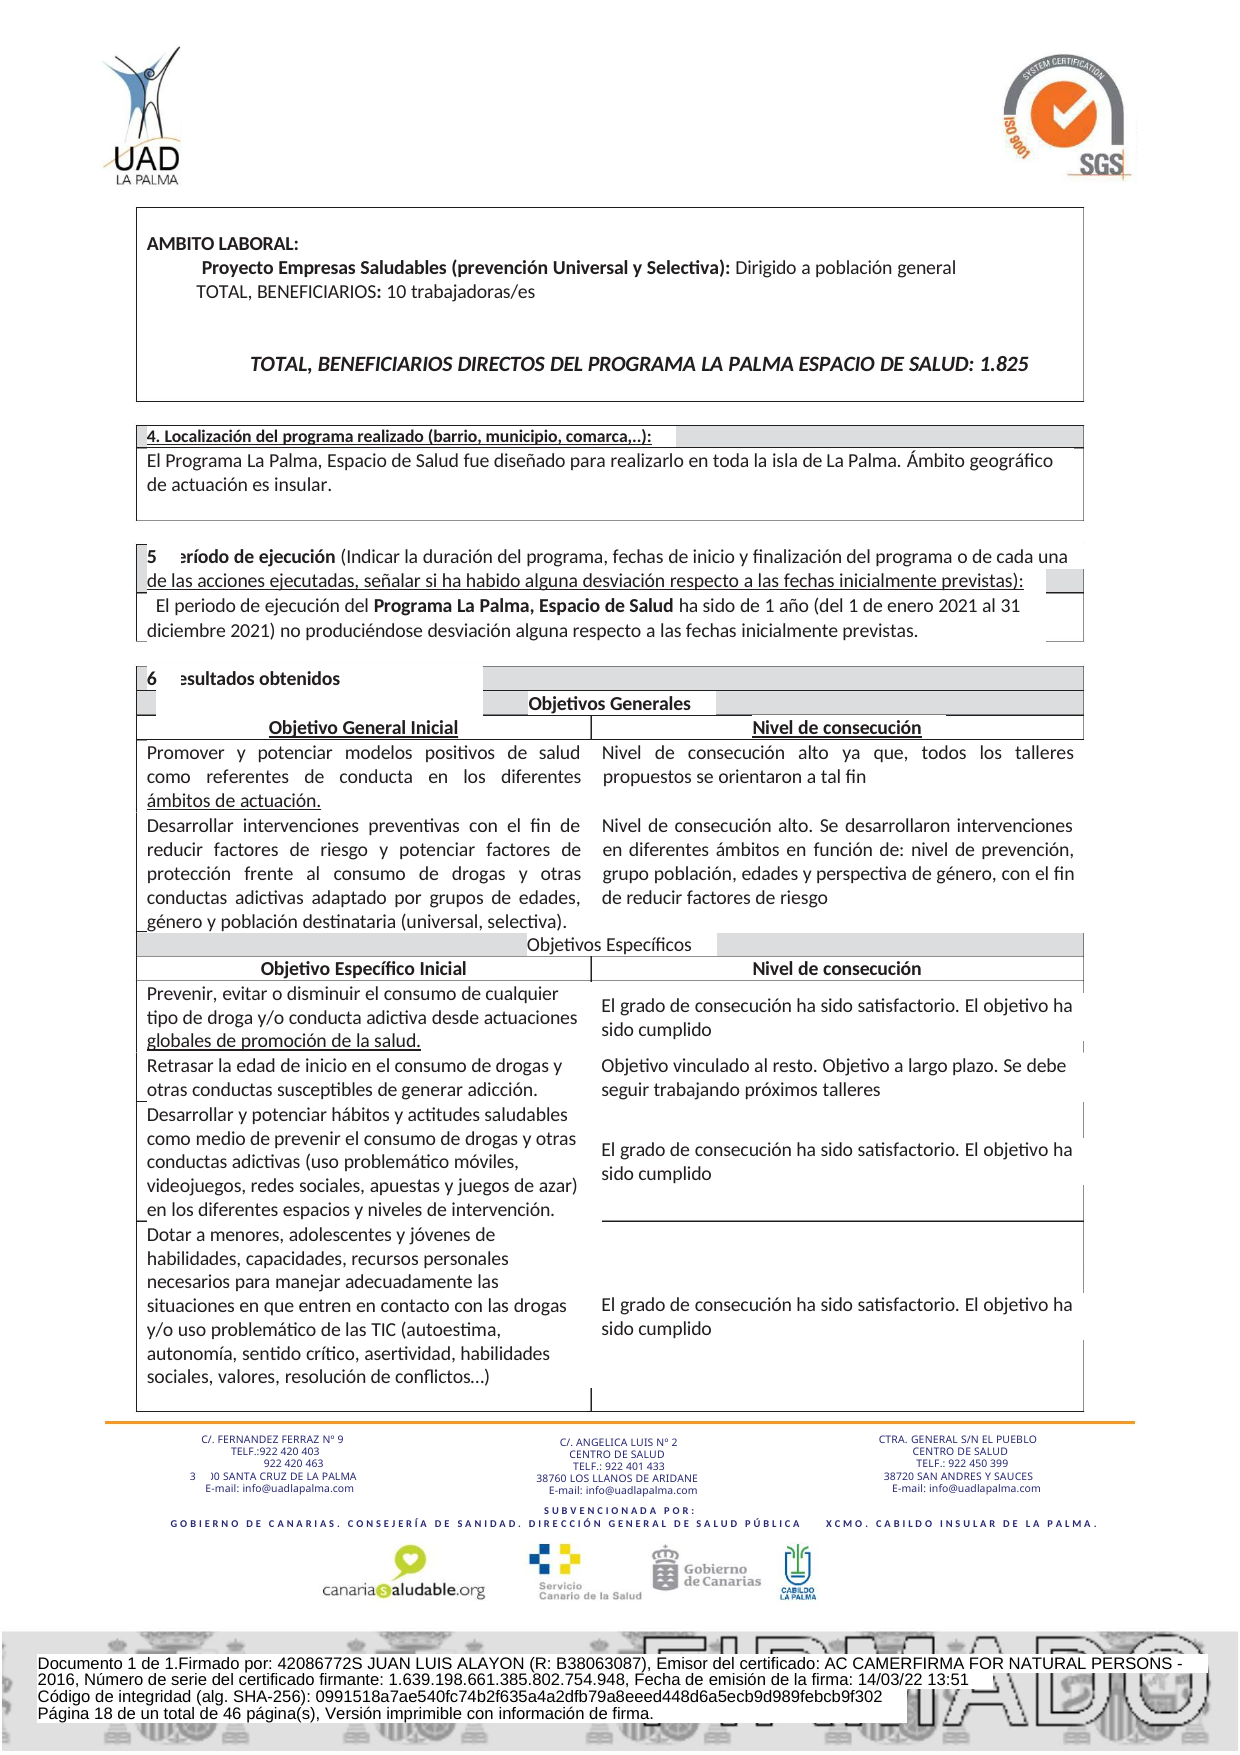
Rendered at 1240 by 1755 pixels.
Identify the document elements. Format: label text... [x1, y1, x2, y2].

text El grado de consecución ha sido satisfactorio. El objetivo ha [601, 993, 1095, 1017]
text como referentes de conducta en los diferentes propuestos se orientaron a tal fin [147, 765, 1097, 788]
text G O B I E R N O D E C A N A R I A S . C O N S E J E R Í A D E S A N I D A D . D I R E C C I Ó N G E N E R A L D E S A L U D P Ú B L I C A [170, 1517, 821, 1530]
text necesarios para manejar adecuadamente las [147, 1270, 602, 1293]
text autonomía, sentido crítico, asertividad, habilidades [147, 1341, 602, 1365]
text Proyecto Empresas Saludables (prevención Universal y Selectiva): Dirigido a población general [202, 256, 979, 279]
text diciembre 2021) no produciéndose desviación alguna respecto a las fechas inicialmente previstas. [147, 618, 1046, 642]
text TOTAL, BENEFICIARIOS DIRECTOS DEL PROGRAMA LA PALMA ESPACIO DE SALUD: 1.825 [250, 350, 1049, 376]
text conductas adictivas (uso problemático móviles, [147, 1150, 602, 1174]
text Nivel de consecución [752, 715, 946, 739]
text CENTRO DE SALUD [912, 1446, 1067, 1458]
text El grado de consecución ha sido satisfactorio. El objetivo ha [602, 1138, 1095, 1161]
text El periodo de ejecución del Programa La Palma, Espacio de Salud ha sido de 1 año (del 1 de enero 2021 al 31 [156, 593, 1046, 618]
text El grado de consecución ha sido satisfactorio. El objetivo ha [601, 1293, 1095, 1316]
text TELF.:922 420 403 [231, 1446, 375, 1458]
text C/. ANGELICA LUIS Nº 2 [559, 1436, 699, 1448]
text S U B V E N C I O N A D A P O R : [544, 1504, 716, 1517]
text Desarrollar y potenciar hábitos y actitudes saludables [147, 1103, 602, 1126]
text C/. FERNANDEZ FERRAZ Nº 9 [201, 1433, 375, 1446]
text 016, Número de serie del certificado firmante: 1.639.198.661.385.802.754.948, Fecha de emisión de la firma: 14/03/22 13:51 [47, 1673, 993, 1689]
text Desarrollar intervenciones preventivas con el fin de Nivel de consecución alto. Se desarrollaron intervenciones [147, 813, 1097, 837]
text 38720 SAN ANDRES Y SAUCES [884, 1470, 1067, 1482]
text de actuación es insular. [147, 473, 1074, 496]
text Código de integridad (alg. SHA-256): 0991518a7ae540fc74b2f635a4a2dfb79a8eeed448d6a5ecb9d989febcb9f302 [37, 1688, 907, 1706]
text El Programa La Palma, Espacio de Salud fue diseñado para realizarlo en toda la isla de La Palma. Ámbito geográfico [147, 448, 1074, 472]
text . Resultados obtenidos [181, 666, 483, 690]
text Nivel de consecución [752, 957, 946, 980]
text Objetivo vinculado al resto. Objetivo a largo plazo. Se debe [602, 1053, 1090, 1077]
text TOTAL, BENEFICIARIOS: 10 trabajadoras/es [196, 279, 560, 303]
text Retrasar la edad de inicio en el consumo de drogas y [147, 1053, 602, 1077]
text Prevenir, evitar o disminuir el consumo de cualquier [147, 982, 601, 1005]
text Página 18 de un total de 46 página(s), Versión imprimible con información de firma. [37, 1706, 907, 1723]
text en los diferentes espacios y niveles de intervención. [147, 1198, 602, 1221]
text Dotar a menores, adolescentes y jóvenes de [147, 1222, 602, 1246]
text y/o uso problemático de las TIC (autoestima, [147, 1317, 602, 1341]
text 38760 LOS LLANOS DE ARIDANE [536, 1473, 729, 1485]
text 4. Localización del programa realizado (barrio, municipio, comarca,..): [147, 426, 676, 447]
text conductas adictivas adaptado por grupos de edades, de reducir factores de riesgo [147, 886, 1097, 909]
text sociales, valores, resolución de conflictos…) [147, 1365, 602, 1388]
text otras conductas susceptibles de generar adicción. [147, 1078, 602, 1102]
text habilidades, capacidades, recursos personales [147, 1246, 602, 1270]
text TELF.: 922 401 433 [573, 1461, 699, 1473]
text sido cumplido [602, 1161, 1095, 1185]
text 5 [147, 544, 181, 569]
text Objetivos Específicos [527, 933, 717, 956]
text género y población destinataria (universal, selectiva). [147, 909, 1097, 933]
text Objetivo Específico Inicial [261, 957, 491, 980]
text protección frente al consumo de drogas y otras grupo población, edades y perspectiva de género, con el fin [147, 862, 1097, 885]
text seguir trabajando próximos talleres [602, 1078, 1090, 1102]
text CTRA. GENERAL S/N EL PUEBLO [878, 1433, 1073, 1446]
text situaciones en que entren en contacto con las drogas [147, 1294, 601, 1317]
text ámbitos de actuación. [147, 788, 1097, 812]
text globales de promoción de la salud. [147, 1029, 601, 1053]
text E X C M O . C A B I L D O I N S U L A R D E L A P A L M A . [825, 1517, 1120, 1530]
text . Período de ejecución (Indicar la duración del programa, fechas de inicio y finalización del programa o de cada una [181, 544, 1089, 569]
text sido cumplido [601, 1017, 1095, 1041]
text Objetivo General Inicial [268, 715, 483, 739]
text AMBITO LABORAL: [147, 232, 979, 256]
text Documento 1 de 1.Firmado por: 42086772S JUAN LUIS ALAYON (R: B38063087), Emisor del certificado: AC CAMERFIRMA FOR NATURAL PERSONS - [37, 1654, 1208, 1673]
text como medio de prevenir el consumo de drogas y otras [147, 1126, 602, 1150]
text CENTRO DE SALUD [569, 1448, 699, 1460]
text E-mail: info@uadlapalma.com [205, 1482, 388, 1494]
text E-mail: info@uadlapalma.com [892, 1482, 1067, 1494]
text Objetivos Generales [528, 691, 716, 715]
text Promover y potenciar modelos positivos de salud Nivel de consecución alto ya que, todos los talleres [147, 740, 1097, 764]
text 3 [189, 1470, 211, 1482]
text videojuegos, redes sociales, apuestas y juegos de azar) [147, 1174, 602, 1197]
text 922 420 463 [263, 1458, 338, 1470]
text tipo de droga y/o conducta adictiva desde actuaciones [147, 1005, 601, 1029]
text sido cumplido [601, 1317, 1095, 1340]
text TELF.: 922 450 399 [916, 1458, 1067, 1470]
text 8700 SANTA CRUZ DE LA PALMA [211, 1470, 388, 1482]
text reducir factores de riesgo y potenciar factores de en diferentes ámbitos en función de: nivel de prevención, [147, 838, 1097, 862]
text 6 [147, 666, 181, 690]
text E-mail: info@uadlapalma.com [548, 1485, 729, 1497]
text Y [821, 1517, 825, 1530]
text 2 [37, 1673, 47, 1688]
text de las acciones ejecutadas, señalar si ha habido alguna desviación respecto a las fechas inicialmente previstas): [147, 568, 1046, 592]
